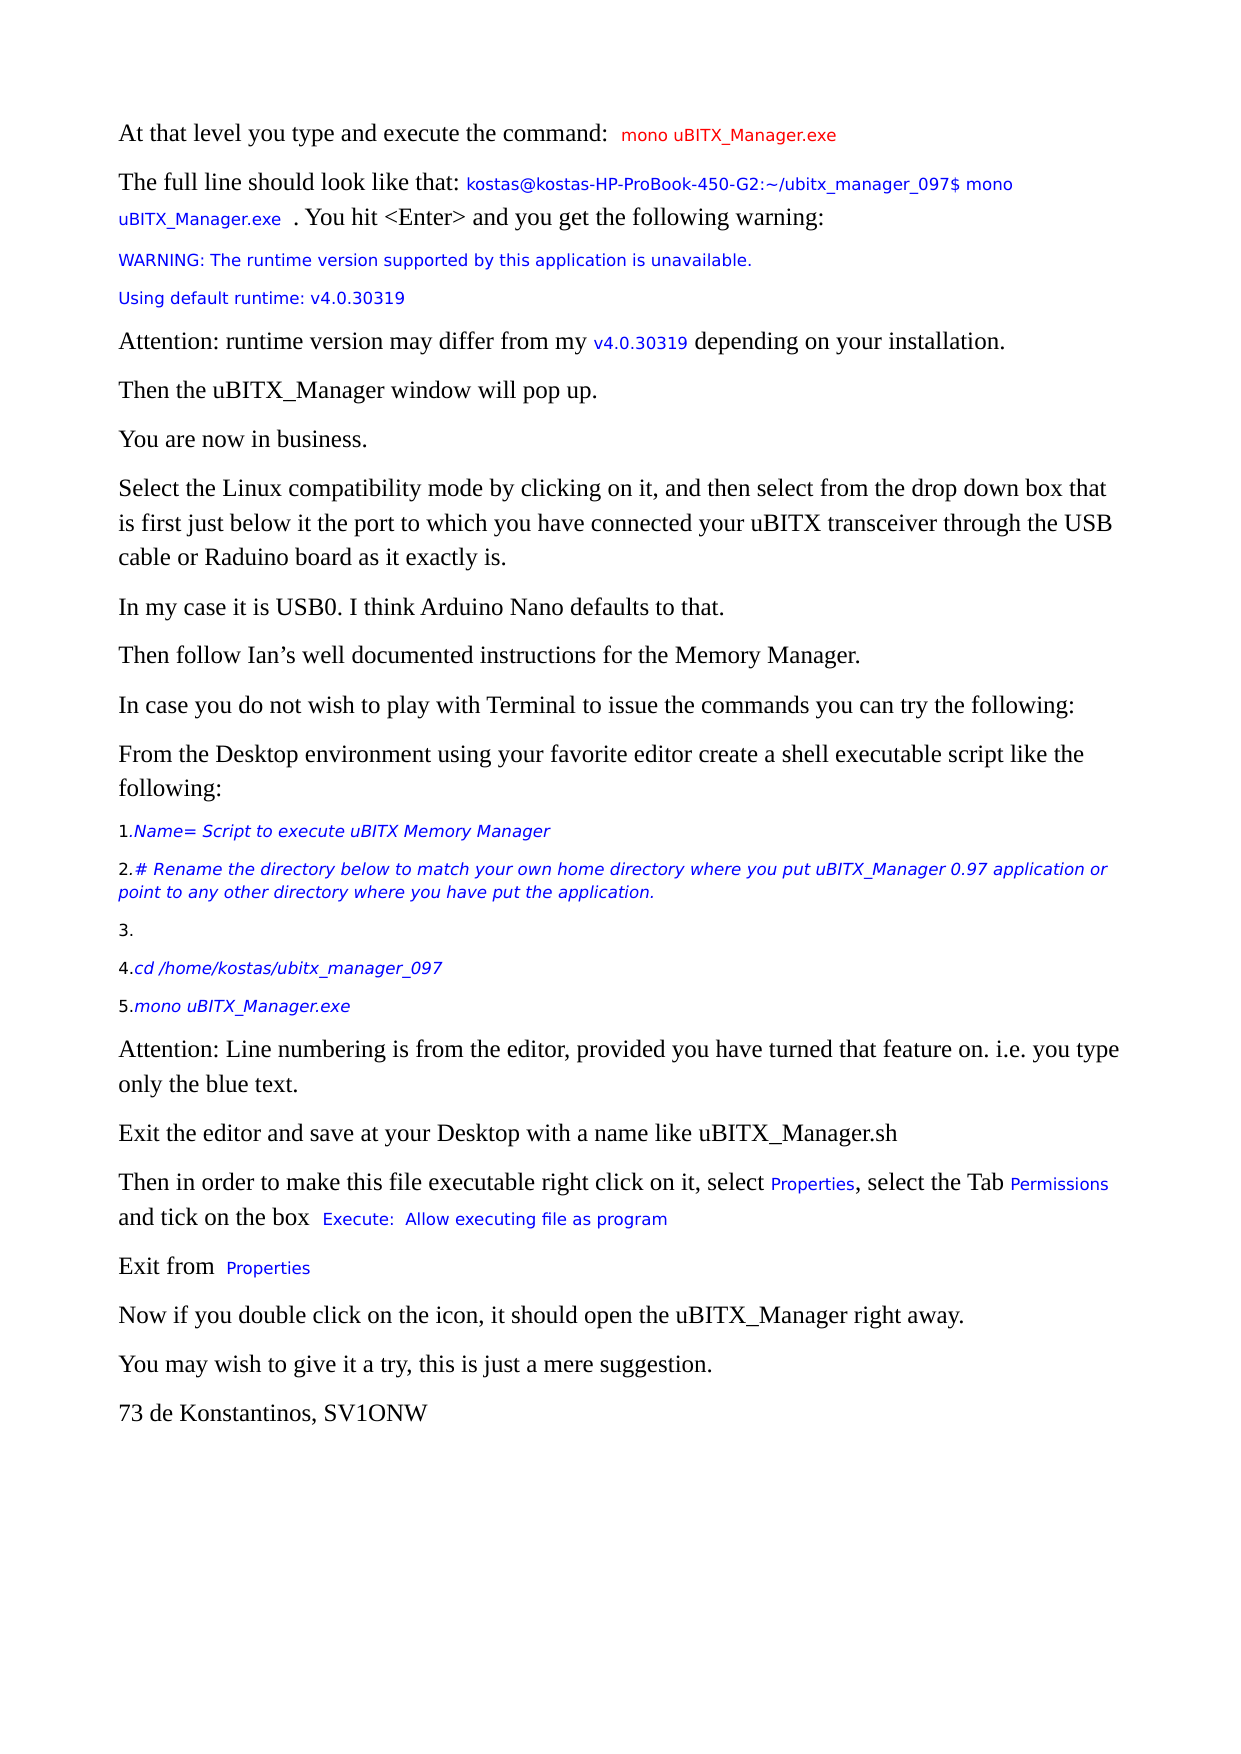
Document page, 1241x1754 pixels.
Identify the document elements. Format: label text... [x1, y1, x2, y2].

text WARNING: The runtime version supported by this application is unavailable. [118, 251, 1122, 270]
text Then in order to make this file executable right click on it, select Properties, select the Tab Permissions and tick on the box Execute: Allow executing file as program [118, 1167, 1122, 1230]
text 5.mono uBITX_Manager.exe [118, 997, 1122, 1016]
text Now if you double click on the icon, it should open the uBITX_Manager right away. [118, 1300, 1122, 1328]
text At that level you type and execute the command: mono uBITX_Manager.exe [118, 118, 1122, 147]
text 3. [118, 921, 1122, 941]
text In case you do not wish to play with Terminal to issue the commands you can try the following: [118, 690, 1122, 718]
text Attention: runtime version may differ from my v4.0.30319 depending on your installation. [118, 326, 1122, 355]
text 1.Name= Script to execute uBITX Memory Manager [118, 822, 1122, 842]
text The full line should look like that: kostas@kostas-HP-ProBook-450-G2:~/ubitx_manager_097$ mono uBITX_Manager.exe . You hit <Enter> and you get the following warning: [118, 167, 1122, 230]
text You are now in business. [118, 424, 1122, 453]
text Exit the editor and save at your Desktop with a name like uBITX_Manager.sh [118, 1118, 1122, 1147]
text Then the uBITX_Manager window will pop up. [118, 375, 1122, 404]
text 2.# Rename the directory below to match your own home directory where you put uBITX_Manager 0.97 application or point to any other directory where you have put the application. [118, 860, 1122, 903]
text From the Desktop environment using your favorite editor create a shell executable script like the following: [118, 739, 1122, 802]
text 4.cd /home/kostas/ubitx_manager_097 [118, 959, 1122, 978]
text You may wish to give it a try, this is just a mere suggestion. [118, 1349, 1122, 1378]
text Select the Linux compatibility mode by clicking on it, and then select from the drop down box that is first just below it the port to which you have connected your uBITX transceiver through the USB cable or Raduino board as it exactly is. [118, 473, 1122, 571]
text Exit from Properties [118, 1251, 1122, 1279]
text 73 de Konstantinos, SV1ONW [118, 1398, 1122, 1427]
text Then follow Ian’s well documented instructions for the Memory Manager. [118, 641, 1122, 669]
text In my case it is USB0. I think Arduino Nano defaults to that. [118, 592, 1122, 620]
text Using default runtime: v4.0.30319 [118, 288, 1122, 308]
text Attention: Line numbering is from the editor, provided you have turned that feature on. i.e. you type only the blue text. [118, 1034, 1122, 1098]
